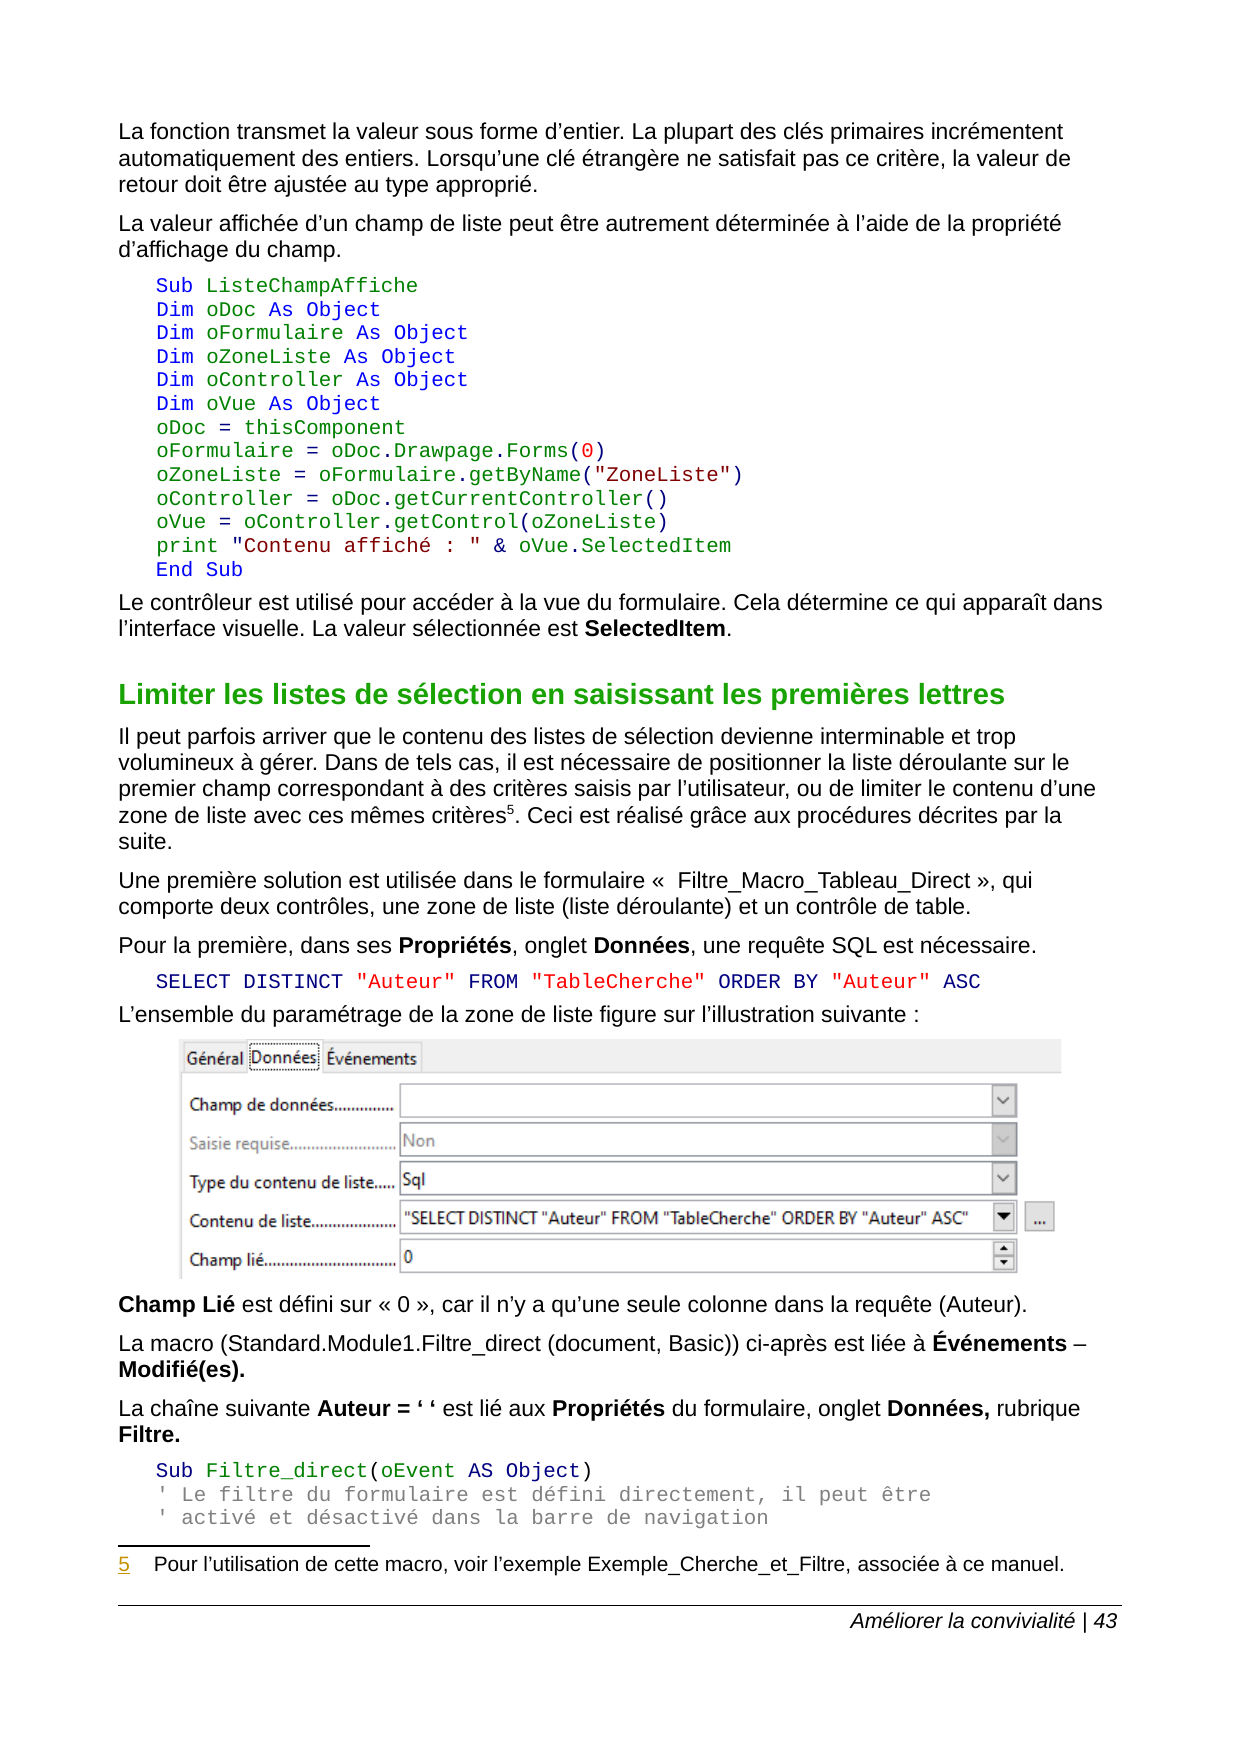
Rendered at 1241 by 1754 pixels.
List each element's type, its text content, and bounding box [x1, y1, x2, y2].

text La valeur affichée d’un champ de liste peut être autrement déterminée à l’aide de la propriété d’affichage du champ. [118, 210, 1122, 262]
text La chaîne suivante Auteur = ‘ ‘ est lié aux Propriétés du formulaire, onglet Données, rubrique Filtre. [118, 1395, 1122, 1448]
text ' activé et désactivé dans la barre de navigation [156, 1507, 1122, 1531]
text L’ensemble du paramétrage de la zone de liste figure sur l’illustration suivante : [118, 1001, 1122, 1027]
text Le contrôleur est utilisé pour accéder à la vue du formulaire. Cela détermine ce qui apparaît dans l’interface visuelle. La valeur sélectionnée est SelectedItem. [118, 588, 1122, 641]
text SELECT DISTINCT "Auteur" FROM "TableCherche" ORDER BY "Auteur" ASC [156, 971, 1122, 995]
text Dim oFormulaire As Object [156, 322, 1122, 346]
text Dim oController As Object [156, 369, 1122, 393]
text Sub Filtre_direct(oEvent AS Object) [156, 1460, 1122, 1484]
text Dim oZoneListe As Object [156, 346, 1122, 369]
text Sub ListeChampAffiche [156, 275, 1122, 298]
text Pour l’utilisation de cette macro, voir l’exemple Exemple_Cherche_et_Filtre, associée à ce manuel. [118, 1552, 1122, 1576]
text oZoneListe = oFormulaire.getByName("ZoneListe") [156, 464, 1122, 488]
text Pour la première, dans ses Propriétés, onglet Données, une requête SQL est nécessaire. [118, 932, 1122, 958]
text ' Le filtre du formulaire est défini directement, il peut être [156, 1484, 1122, 1507]
text End Sub [156, 559, 1122, 582]
subtitle Limiter les listes de sélection en saisissant les premières lettres [118, 677, 1122, 711]
text La fonction transmet la valeur sous forme d’entier. La plupart des clés primaires incrémentent automatiquement des entiers. Lorsqu’une clé étrangère ne satisfait pas ce critère, la valeur de retour doit être ajustée au type approprié. [118, 118, 1122, 197]
text Champ Lié est défini sur « 0 », car il n’y a qu’une seule colonne dans la requête (Auteur). [118, 1291, 1122, 1317]
text Une première solution est utilisée dans le formulaire « Filtre_Macro_Tableau_Direct », qui comporte deux contrôles, une zone de liste (liste déroulante) et un contrôle de table. [118, 867, 1122, 920]
picture [178, 1039, 1062, 1279]
text oDoc = thisComponent [156, 417, 1122, 440]
text print "Contenu affiché : " & oVue.SelectedItem [156, 535, 1122, 559]
text Il peut parfois arriver que le contenu des listes de sélection devienne interminable et trop volumineux à gérer. Dans de tels cas, il est nécessaire de positionner la liste déroulante sur le premier champ correspondant à des critères saisis par l’utilisateur, ou de limiter le contenu d’une zone de liste avec ces mêmes critères. Ceci est réalisé grâce aux procédures décrites par la suite. [118, 723, 1122, 854]
text oController = oDoc.getCurrentController() [156, 488, 1122, 511]
text La macro (Standard.Module1.Filtre_direct (document, Basic)) ci-après est liée à Événements – Modifié(es). [118, 1330, 1122, 1382]
text oVue = oController.getControl(oZoneListe) [156, 511, 1122, 535]
text Dim oVue As Object [156, 393, 1122, 417]
text oFormulaire = oDoc.Drawpage.Forms(0) [156, 440, 1122, 464]
text Dim oDoc As Object [156, 298, 1122, 322]
